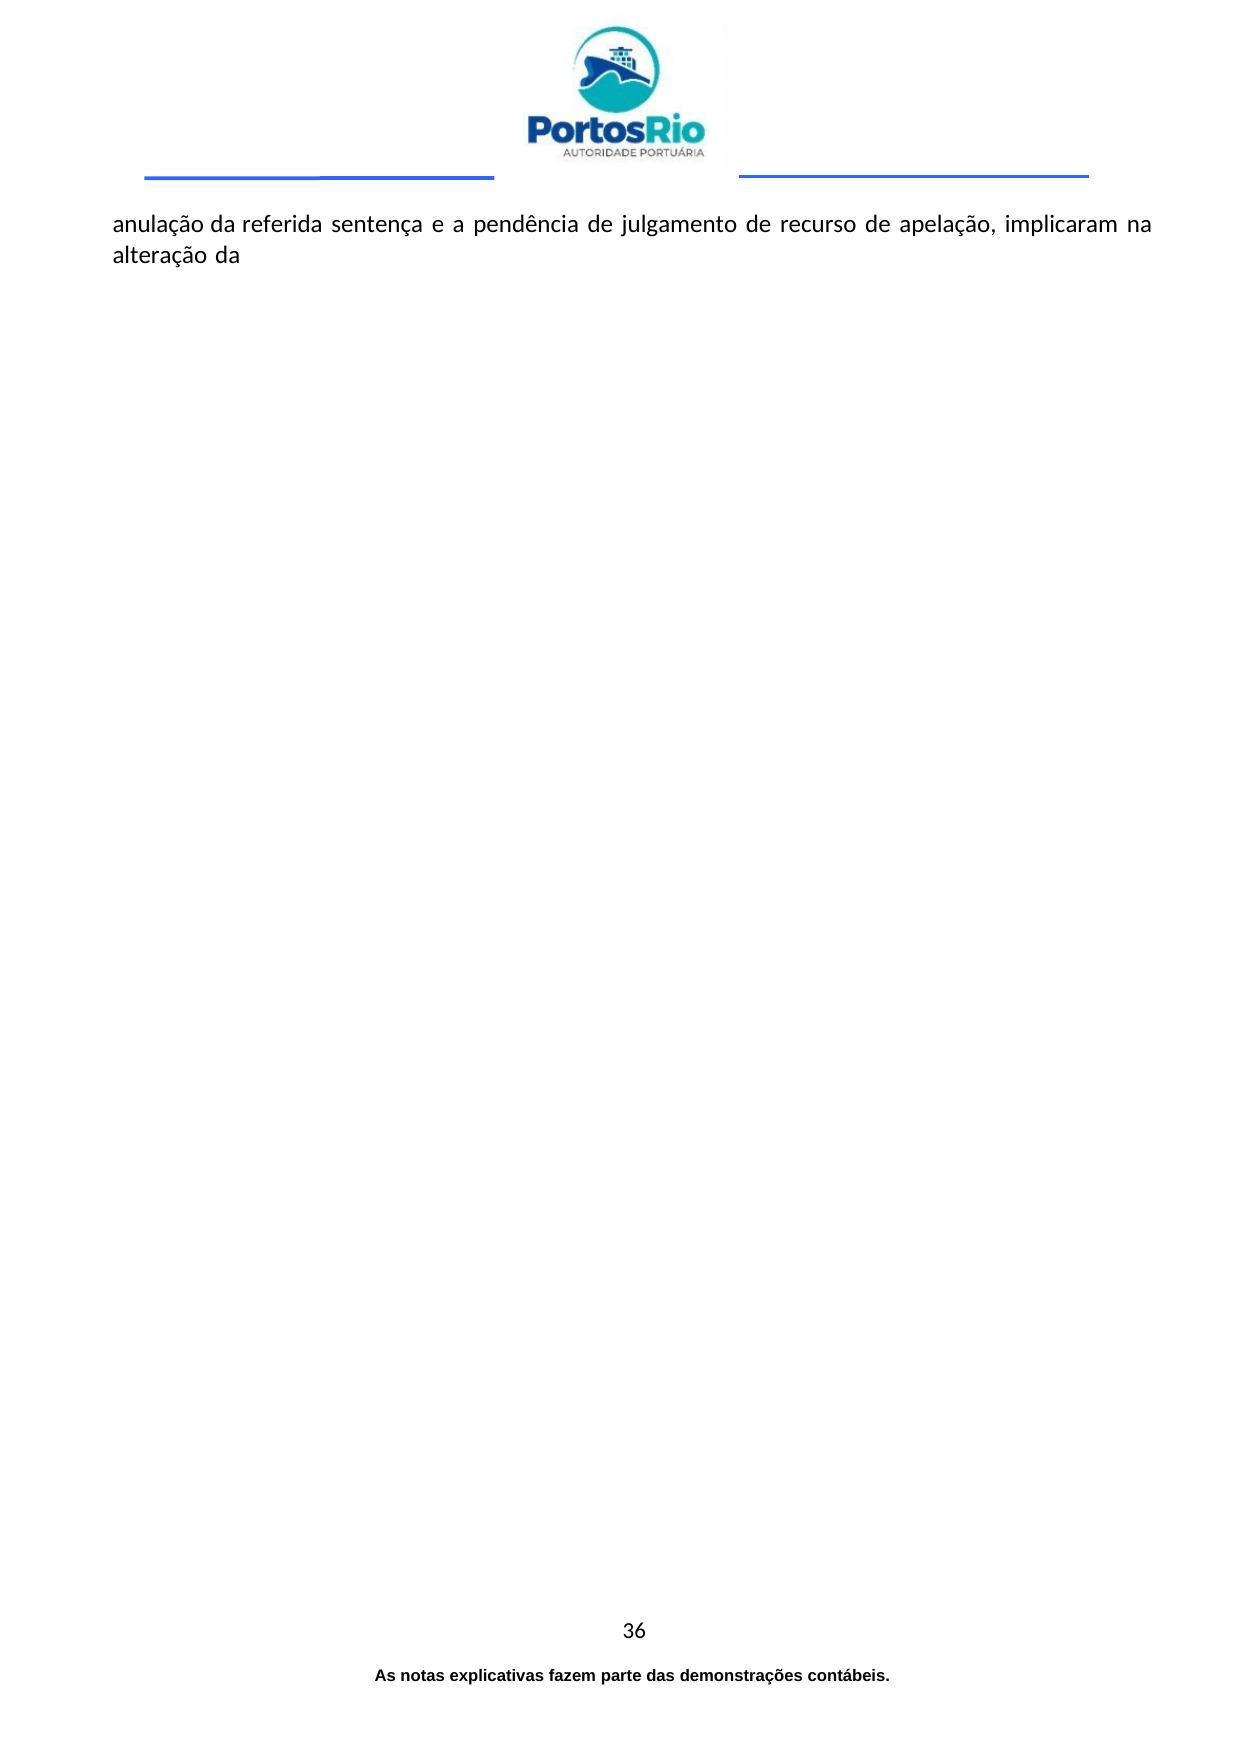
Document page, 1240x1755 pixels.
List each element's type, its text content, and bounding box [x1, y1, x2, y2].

text anulação da referida sentença e a pendência de julgamento de recurso de apelação, implicaram na alteração da [112, 209, 1152, 270]
